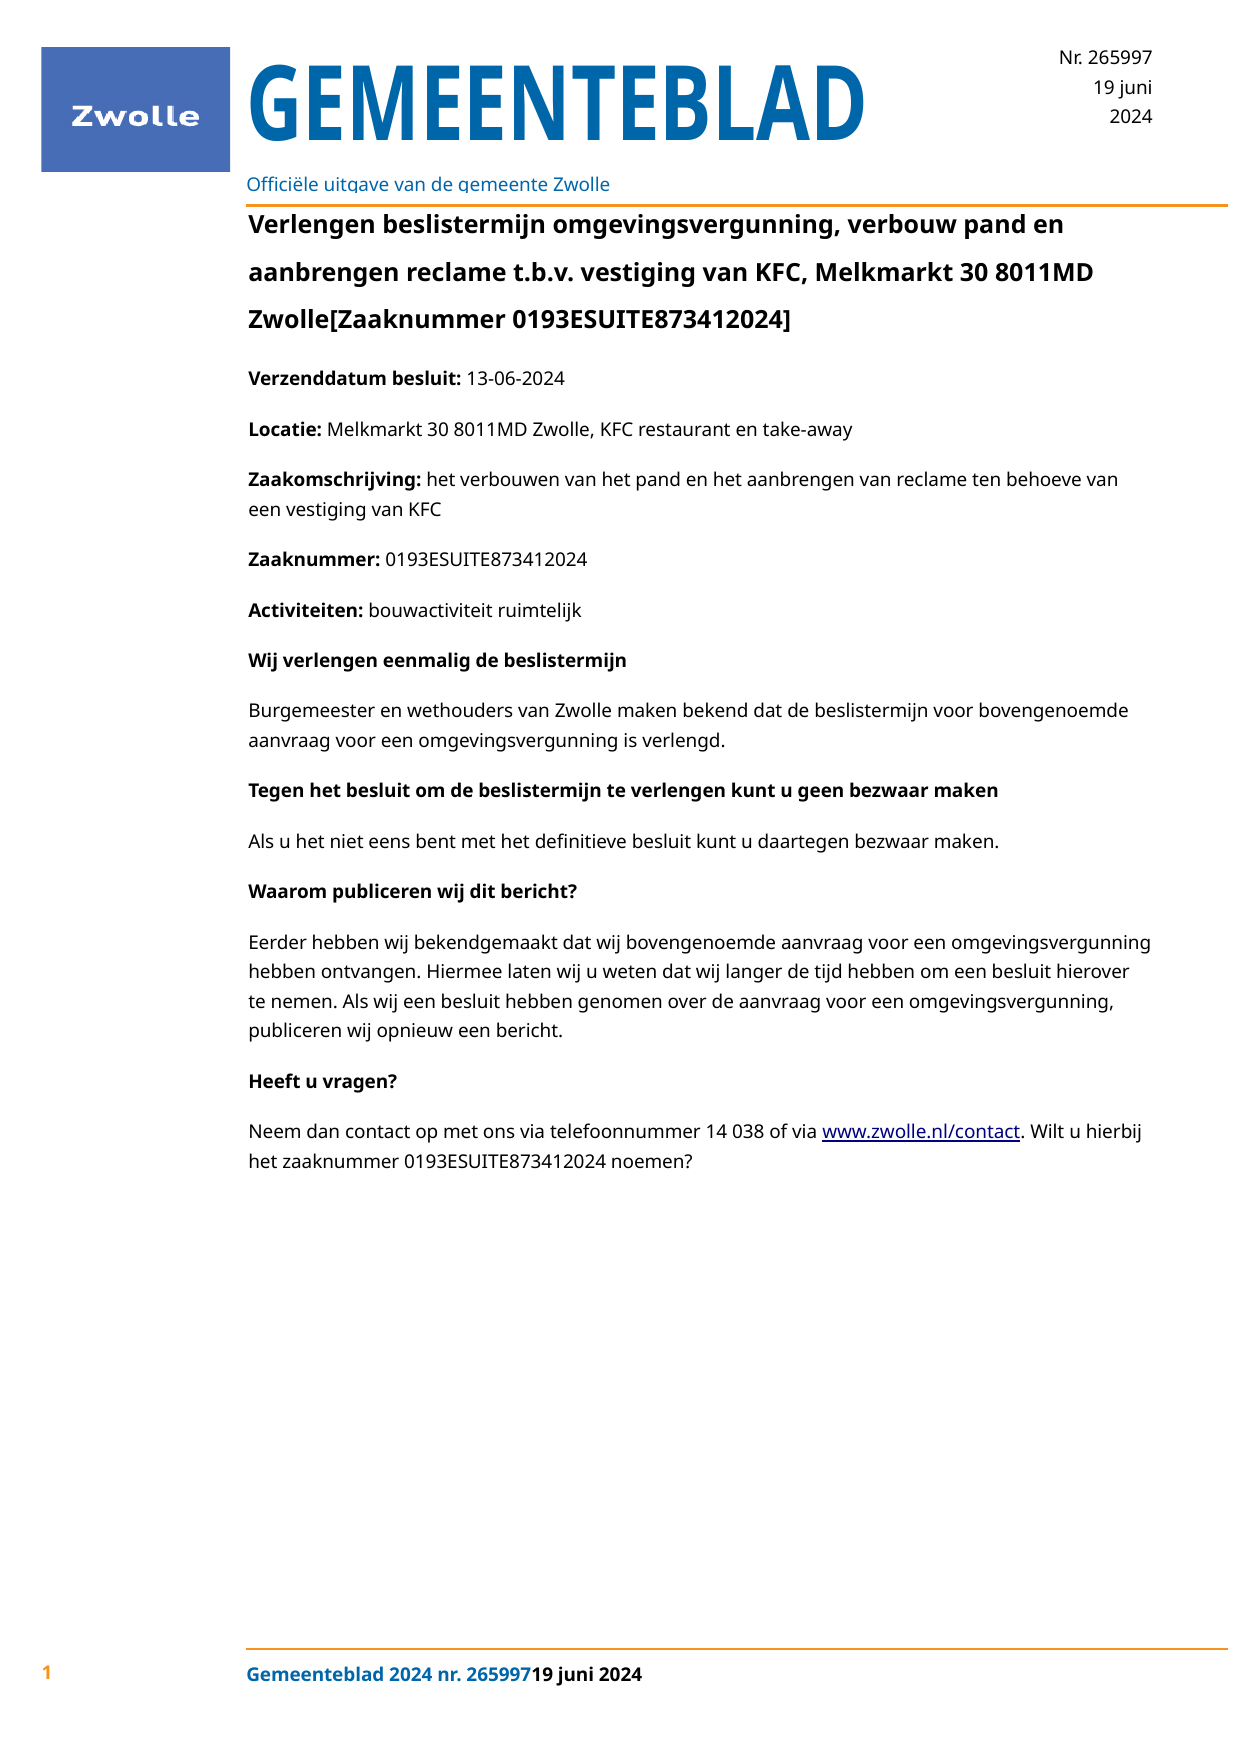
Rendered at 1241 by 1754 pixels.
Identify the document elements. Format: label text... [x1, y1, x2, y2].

picture [41, 47, 231, 172]
text Zaaknummer: 0193ESUITE873412024 [248, 546, 1152, 572]
text Waarom publiceren wij dit bericht? [248, 878, 1152, 904]
text Wij verlengen eenmalig de beslistermijn [248, 647, 1152, 673]
text Als u het niet eens bent met het definitieve besluit kunt u daartegen bezwaar maken. [248, 828, 1152, 854]
text Verzenddatum besluit: 13-06-2024 [248, 366, 1152, 391]
text Neem dan contact op met ons via telefoonnummer 14 038 of via www.zwolle.nl/contact. Wilt u hierbij het zaaknummer 0193ESUITE873412024 noemen? [248, 1118, 1152, 1174]
text Tegen het besluit om de beslistermijn te verlengen kunt u geen bezwaar maken [248, 778, 1152, 803]
text Burgemeester en wethouders van Zwolle maken bekend dat de beslistermijn voor bovengenoemde aanvraag voor een omgevingsvergunning is verlengd. [248, 698, 1152, 753]
text Locatie: Melkmarkt 30 8011MD Zwolle, KFC restaurant en take-away [248, 416, 1152, 442]
text Heeft u vragen? [248, 1068, 1152, 1094]
text Zaakomschrijving: het verbouwen van het pand en het aanbrengen van reclame ten behoeve van een vestiging van KFC [248, 466, 1152, 522]
text Verlengen beslistermijn omgevingsvergunning, verbouw pand en aanbrengen reclame t.b.v. vestiging van KFC, Melkmarkt 30 8011MD Zwolle[Zaaknummer 0193ESUITE873412024] [248, 207, 1152, 336]
text Eerder hebben wij bekendgemaakt dat wij bovengenoemde aanvraag voor een omgevingsvergunning hebben ontvangen. Hiermee laten wij u weten dat wij langer de tijd hebben om een besluit hierover te nemen. Als wij een besluit hebben genomen over de aanvraag voor een omgevingsvergunning, publiceren wij opnieuw een bericht. [248, 929, 1152, 1043]
text Activiteiten: bouwactiviteit ruimtelijk [248, 597, 1152, 622]
